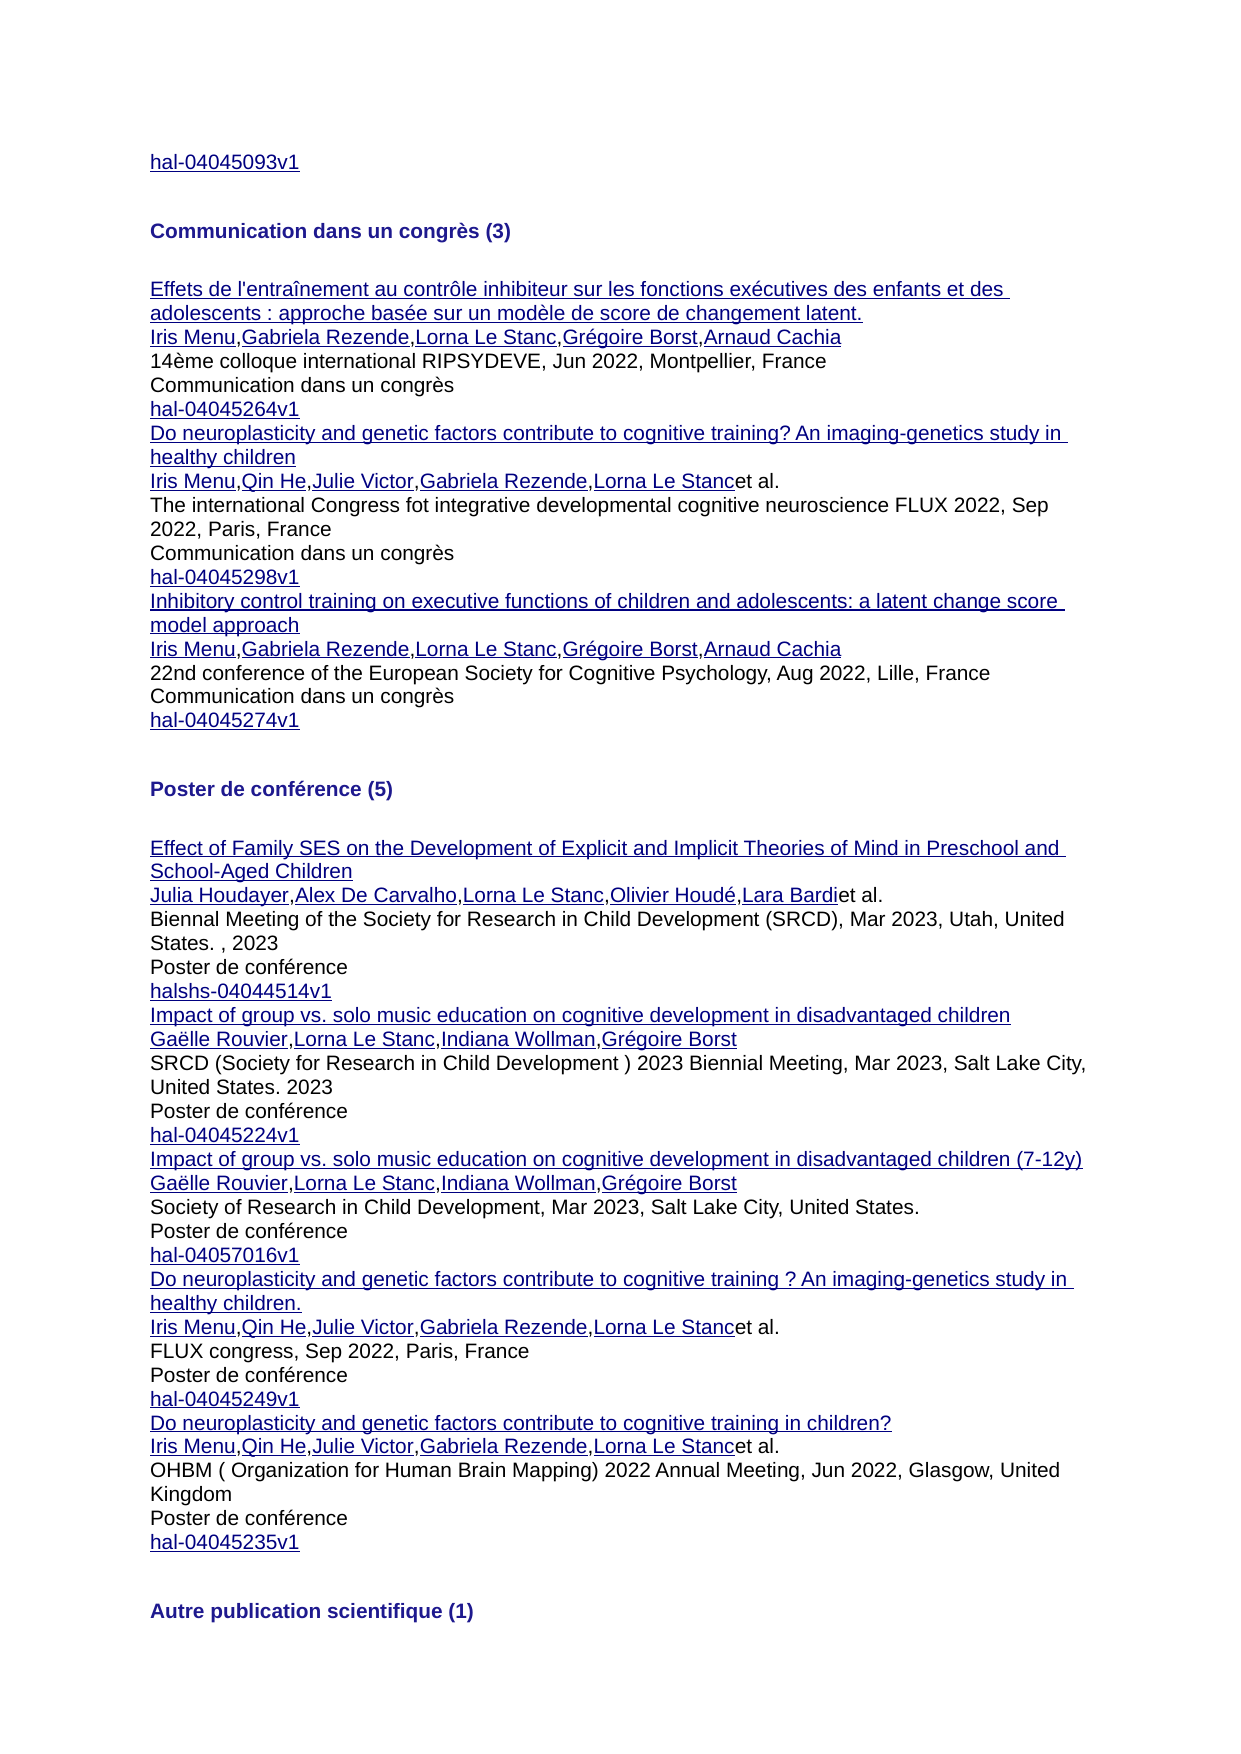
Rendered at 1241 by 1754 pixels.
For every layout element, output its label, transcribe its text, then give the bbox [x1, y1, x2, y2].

table_cell Inhibitory control training on executive functions of children and adolescents: a latent change score model approach Iris Menu,Gabriela Rezende,Lorna Le Stanc,Grégoire Borst,Arnaud Cachia 22nd conference of the European Society for Cognitive Psychology, Aug 2022, Lille, France Communication dans un congrès hal-04045274v1 [150, 589, 1090, 732]
table_cell Impact of group vs. solo music education on cognitive development in disadvantaged children Gaëlle Rouvier,Lorna Le Stanc,Indiana Wollman,Grégoire Borst SRCD (Society for Research in Child Development ) 2023 Biennial Meeting, Mar 2023, Salt Lake City, United States. 2023 Poster de conférence hal-04045224v1 [150, 1003, 1090, 1147]
subtitle Autre publication scientifique (1) [150, 1599, 1090, 1623]
table_header Effets de l'entraînement au contrôle inhibiteur sur les fonctions exécutives des enfants et des adolescents : approche basée sur un modèle de score de changement latent. Iris Menu,Gabriela Rezende,Lorna Le Stanc,Grégoire Borst,Arnaud Cachia 14ème colloque international RIPSYDEVE, Jun 2022, Montpellier, France Communication dans un congrès hal-04045264v1 [150, 277, 1090, 421]
table_cell hal-04045093v1 [150, 150, 1090, 174]
table_cell Do neuroplasticity and genetic factors contribute to cognitive training? An imaging-genetics study in healthy children Iris Menu,Qin He,Julie Victor,Gabriela Rezende,Lorna Le Stancet al. The international Congress fot integrative developmental cognitive neuroscience FLUX 2022, Sep 2022, Paris, France Communication dans un congrès hal-04045298v1 [150, 421, 1090, 588]
table_cell Do neuroplasticity and genetic factors contribute to cognitive training ? An imaging-genetics study in healthy children. Iris Menu,Qin He,Julie Victor,Gabriela Rezende,Lorna Le Stancet al. FLUX congress, Sep 2022, Paris, France Poster de conférence hal-04045249v1 [150, 1267, 1090, 1410]
subtitle Communication dans un congrès (3) [150, 219, 1090, 243]
table_cell Do neuroplasticity and genetic factors contribute to cognitive training in children? Iris Menu,Qin He,Julie Victor,Gabriela Rezende,Lorna Le Stancet al. OHBM ( Organization for Human Brain Mapping) 2022 Annual Meeting, Jun 2022, Glasgow, United Kingdom Poster de conférence hal-04045235v1 [150, 1410, 1090, 1554]
table_header Effect of Family SES on the Development of Explicit and Implicit Theories of Mind in Preschool and School-Aged Children Julia Houdayer,Alex De Carvalho,Lorna Le Stanc,Olivier Houdé,Lara Bardiet al. Biennal Meeting of the Society for Research in Child Development (SRCD), Mar 2023, Utah, United States. , 2023 Poster de conférence halshs-04044514v1 [150, 835, 1090, 1003]
subtitle Poster de conférence (5) [150, 777, 1090, 801]
table_cell Impact of group vs. solo music education on cognitive development in disadvantaged children (7-12y) Gaëlle Rouvier,Lorna Le Stanc,Indiana Wollman,Grégoire Borst Society of Research in Child Development, Mar 2023, Salt Lake City, United States. Poster de conférence hal-04057016v1 [150, 1147, 1090, 1267]
